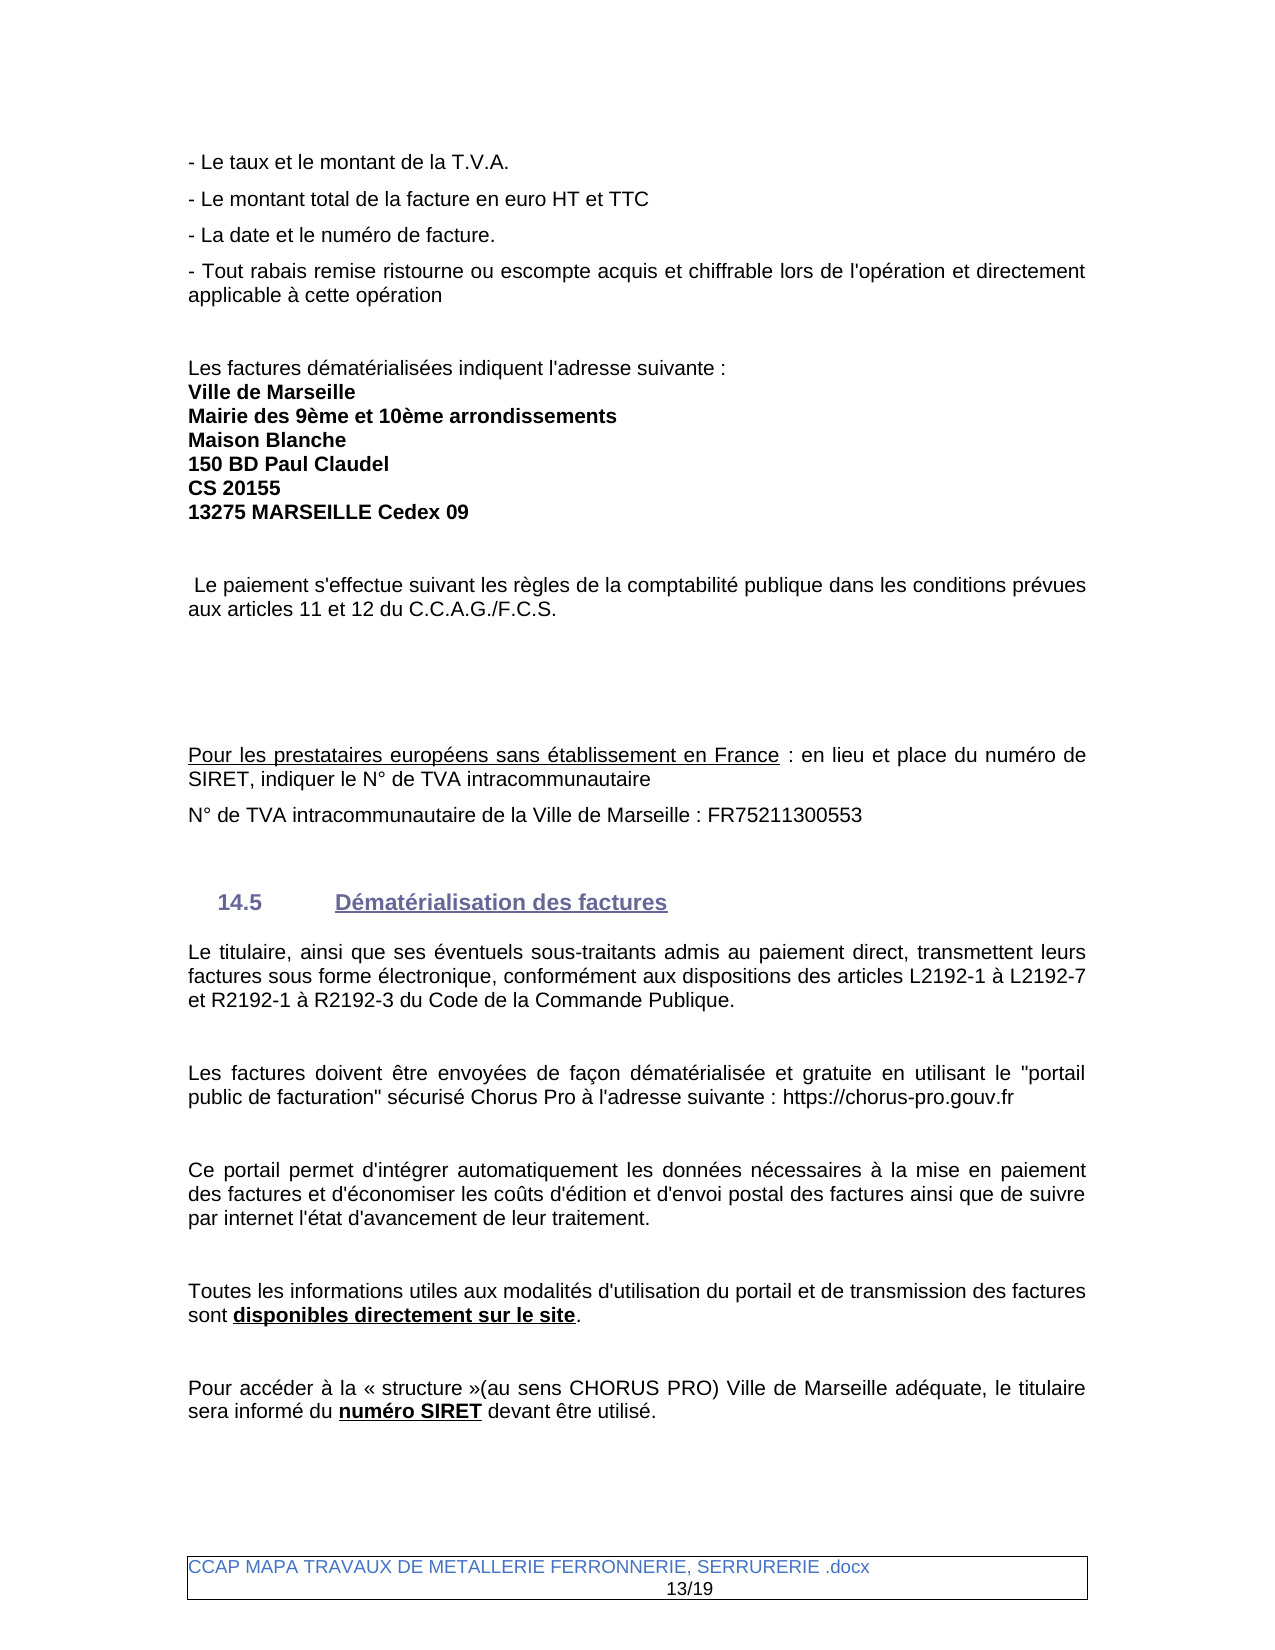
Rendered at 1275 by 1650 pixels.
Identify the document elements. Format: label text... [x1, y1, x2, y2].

text N° de TVA intracommunautaire de la Ville de Marseille : FR75211300553 [188, 803, 1087, 827]
text Le titulaire, ainsi que ses éventuels sous-traitants admis au paiement direct, transmettent leurs factures sous forme électronique, conformément aux dispositions des articles L2192-1 à L2192-7 et R2192-1 à R2192-3 du Code de la Commande Publique. [188, 940, 1087, 1012]
text - Le taux et le montant de la T.V.A. [188, 150, 1087, 174]
text Le paiement s'effectue suivant les règles de la comptabilité publique dans les conditions prévues aux articles 11 et 12 du C.C.A.G./F.C.S. [188, 573, 1087, 621]
text Ce portail permet d'intégrer automatiquement les données nécessaires à la mise en paiement des factures et d'économiser les coûts d'édition et d'envoi postal des factures ainsi que de suivre par internet l'état d'avancement de leur traitement. [188, 1158, 1087, 1229]
text Pour accéder à la « structure »(au sens CHORUS PRO) Ville de Marseille adéquate, le titulaire sera informé du numéro SIRET devant être utilisé. [188, 1375, 1087, 1423]
text CS 20155 [188, 476, 1087, 500]
text Maison Blanche [188, 428, 1087, 452]
text Pour les prestataires européens sans établissement en France : en lieu et place du numéro de SIRET, indiquer le N° de TVA intracommunautaire [188, 743, 1087, 791]
text - Tout rabais remise ristourne ou escompte acquis et chiffrable lors de l'opération et directement applicable à cette opération [188, 259, 1087, 307]
text Toutes les informations utiles aux modalités d'utilisation du portail et de transmission des factures sont disponibles directement sur le site. [188, 1278, 1087, 1326]
text 13275 MARSEILLE Cedex 09 [188, 500, 1087, 524]
text Les factures doivent être envoyées de façon dématérialisée et gratuite en utilisant le "portail public de facturation" sécurisé Chorus Pro à l'adresse suivante : https://chorus-pro.gouv.fr [188, 1061, 1087, 1109]
text - Le montant total de la facture en euro HT et TTC [188, 186, 1087, 210]
text Mairie des 9ème et 10ème arrondissements [188, 404, 1087, 428]
text - La date et le numéro de facture. [188, 223, 1087, 247]
text Les factures dématérialisées indiquent l'adresse suivante : [188, 356, 1087, 380]
text 150 BD Paul Claudel [188, 452, 1087, 476]
subtitle Dématérialisation des factures [188, 888, 1087, 915]
text Ville de Marseille [188, 380, 1087, 404]
